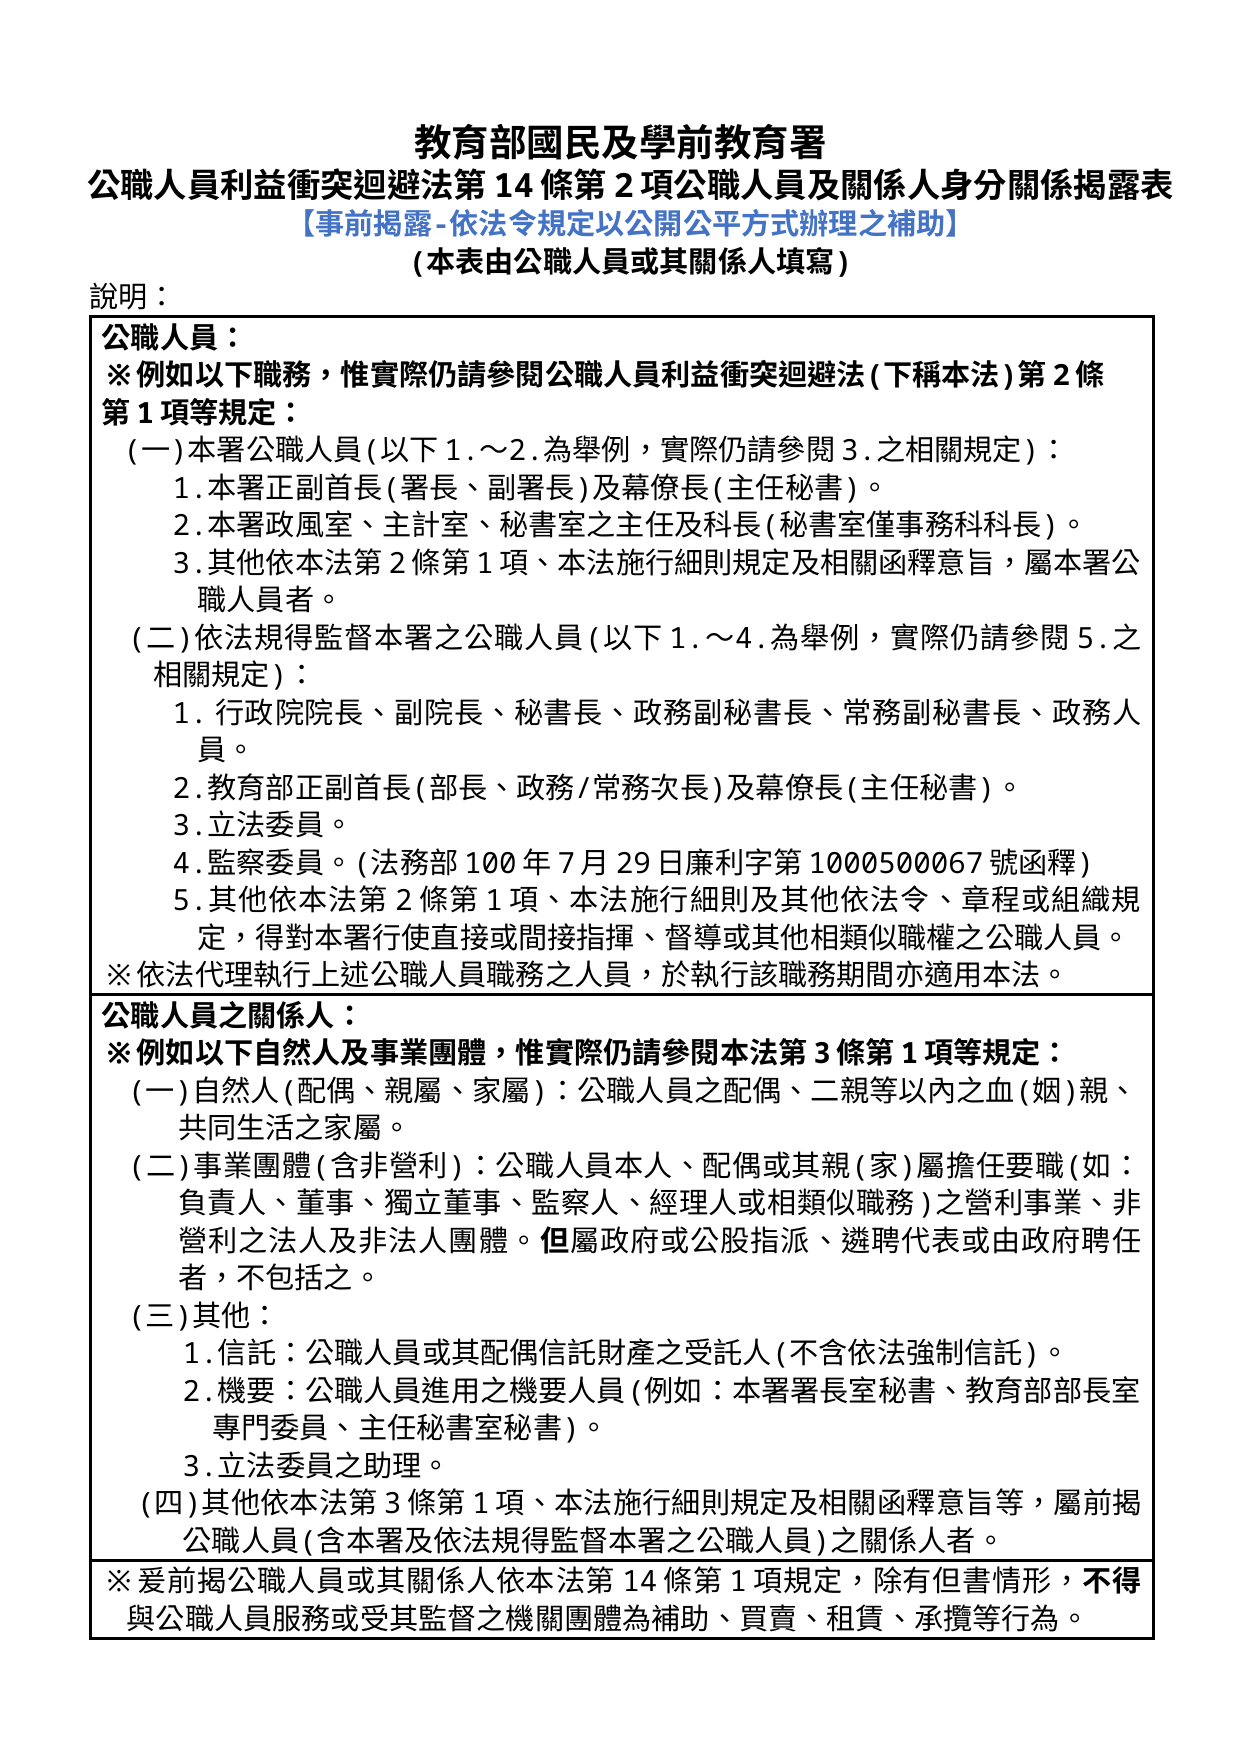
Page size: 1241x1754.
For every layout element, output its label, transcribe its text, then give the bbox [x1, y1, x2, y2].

table_cell ※爰前揭公職人員或其關係人依本法第14條第1項規定，除有但書情形，不得與公職人員服務或受其監督之機關團體為補助、買賣、租賃、承攬等行為。 [92, 1562, 1152, 1637]
table_header 公職人員： ※例如以下職務，惟實際仍請參閱公職人員利益衝突迴避法(下稱本法)第2條 第1項等規定： (一)本署公職人員(以下1.～2.為舉例，實際仍請參閱3.之相關規定)： 1.本署正副首長(署長、副署長)及幕僚長(主任秘書)。 2.本署政風室、主計室、秘書室之主任及科長(秘書室僅事務科科長)。 3.其他依本法第2條第1項、本法施行細則規定及相關函釋意旨，屬本署公職人員者。 (二)依法規得監督本署之公職人員(以下1.～4.為舉例，實際仍請參閱5.之相關規定)： 1. 行政院院長、副院長、秘書長、政務副秘書長、常務副秘書長、政務人員。 2.教育部正副首長(部長、政務/常務次長)及幕僚長(主任秘書)。 3.立法委員。 4.監察委員。(法務部100年7月29日廉利字第1000500067號函釋) 5.其他依本法第2條第1項、本法施行細則及其他依法令、章程或組織規定，得對本署行使直接或間接指揮、督導或其他相類似職權之公職人員。 ※依法代理執行上述公職人員職務之人員，於執行該職務期間亦適用本法。 [92, 318, 1152, 993]
text (本表由公職人員或其關係人填寫) [0, 242, 1240, 279]
text 說明： [44, 279, 1225, 315]
table_cell 公職人員之關係人： ※例如以下自然人及事業團體，惟實際仍請參閱本法第3條第1項等規定： (一)自然人(配偶、親屬、家屬)：公職人員之配偶、二親等以內之血(姻)親、共同生活之家屬。 (二)事業團體(含非營利)：公職人員本人、配偶或其親(家)屬擔任要職(如：負責人、董事、獨立董事、監察人、經理人或相類似職務)之營利事業、非營利之法人及非法人團體。但屬政府或公股指派、遴聘代表或由政府聘任者，不包括之。 (三)其他： 1.信託：公職人員或其配偶信託財產之受託人(不含依法強制信託)。 2.機要：公職人員進用之機要人員(例如：本署署長室秘書、教育部部長室專門委員、主任秘書室秘書)。 3.立法委員之助理。 (四)其他依本法第3條第1項、本法施行細則規定及相關函釋意旨等，屬前揭公職人員(含本署及依法規得監督本署之公職人員)之關係人者。 [92, 996, 1152, 1559]
text 教育部國民及學前教育署 [89, 113, 1152, 167]
text 公職人員利益衝突迴避法第14條第2項公職人員及關係人身分關係揭露表 [0, 167, 1240, 204]
text 【事前揭露-依法令規定以公開公平方式辦理之補助】 [0, 204, 1240, 242]
